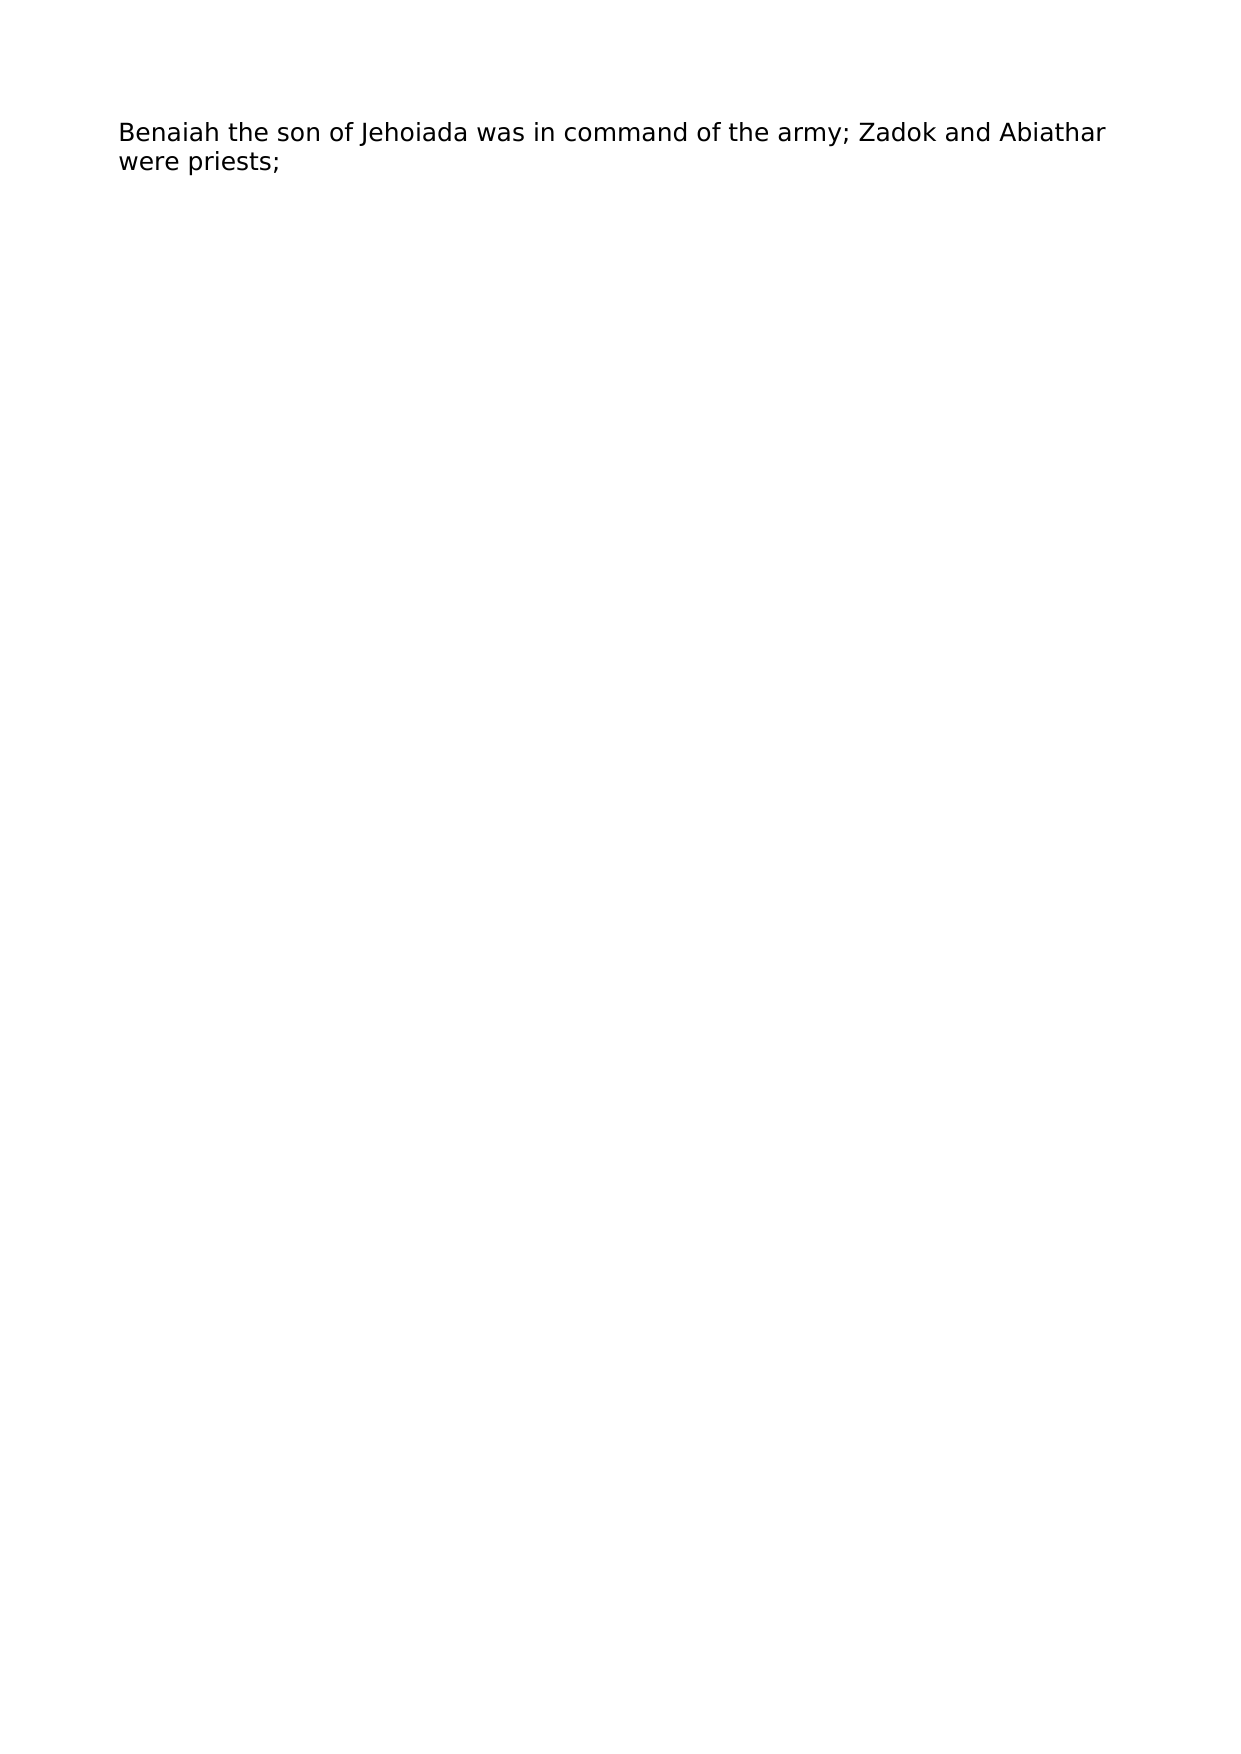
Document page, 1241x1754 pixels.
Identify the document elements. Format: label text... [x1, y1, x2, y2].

text Benaiah the son of Jehoiada was in command of the army; Zadok and Abiathar were priests; [118, 118, 1122, 176]
